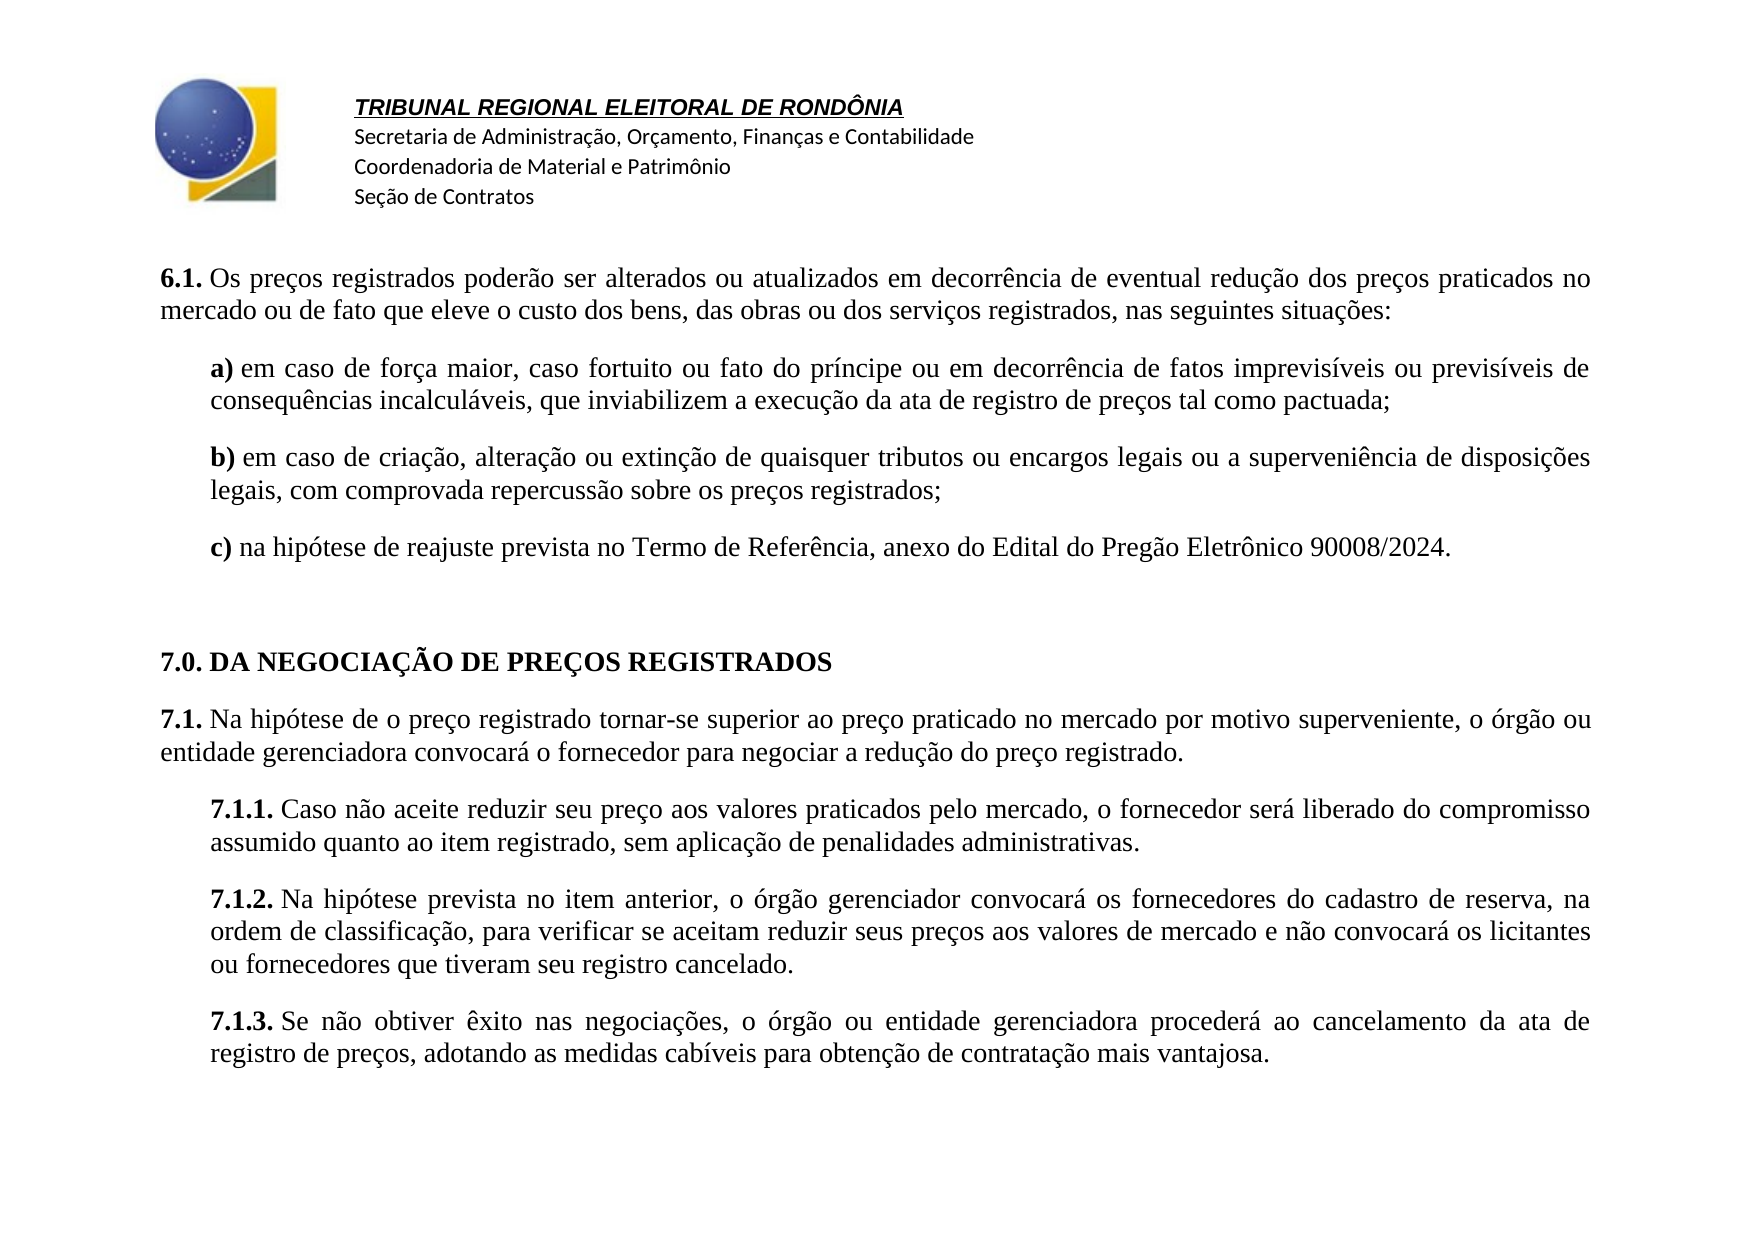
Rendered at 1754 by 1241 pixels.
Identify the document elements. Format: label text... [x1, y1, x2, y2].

text 7.1.2. Na hipótese prevista no item anterior, o órgão gerenciador convocará os fornecedores do cadastro de reserva, na ordem de classificação, para verificar se aceitam reduzir seus preços aos valores de mercado e não convocará os licitantes ou fornecedores que tiveram seu registro cancelado. [210, 882, 1594, 979]
text 6.1. Os preços registrados poderão ser alterados ou atualizados em decorrência de eventual redução dos preços praticados no mercado ou de fato que eleve o custo dos bens, das obras ou dos serviços registrados, nas seguintes situações: [160, 261, 1594, 326]
text 7.1.3. Se não obtiver êxito nas negociações, o órgão ou entidade gerenciadora procederá ao cancelamento da ata de registro de preços, adotando as medidas cabíveis para obtenção de contratação mais vantajosa. [210, 1004, 1594, 1069]
text 7.1.1. Caso não aceite reduzir seu preço aos valores praticados pelo mercado, o fornecedor será liberado do compromisso assumido quanto ao item registrado, sem aplicação de penalidades administrativas. [210, 792, 1594, 857]
text 7.1. Na hipótese de o preço registrado tornar-se superior ao preço praticado no mercado por motivo superveniente, o órgão ou entidade gerenciadora convocará o fornecedor para negociar a redução do preço registrado. [160, 702, 1594, 767]
text b) em caso de criação, alteração ou extinção de quaisquer tributos ou encargos legais ou a superveniência de disposições legais, com comprovada repercussão sobre os preços registrados; [210, 440, 1594, 505]
text a) em caso de força maior, caso fortuito ou fato do príncipe ou em decorrência de fatos imprevisíveis ou previsíveis de consequências incalculáveis, que inviabilizem a execução da ata de registro de preços tal como pactuada; [210, 351, 1594, 415]
text 7.0. DA NEGOCIAÇÃO DE PREÇOS REGISTRADOS [160, 645, 1594, 677]
text c) na hipótese de reajuste prevista no Termo de Referência, anexo do Edital do Pregão Eletrônico 90008/2024. [210, 530, 1594, 563]
